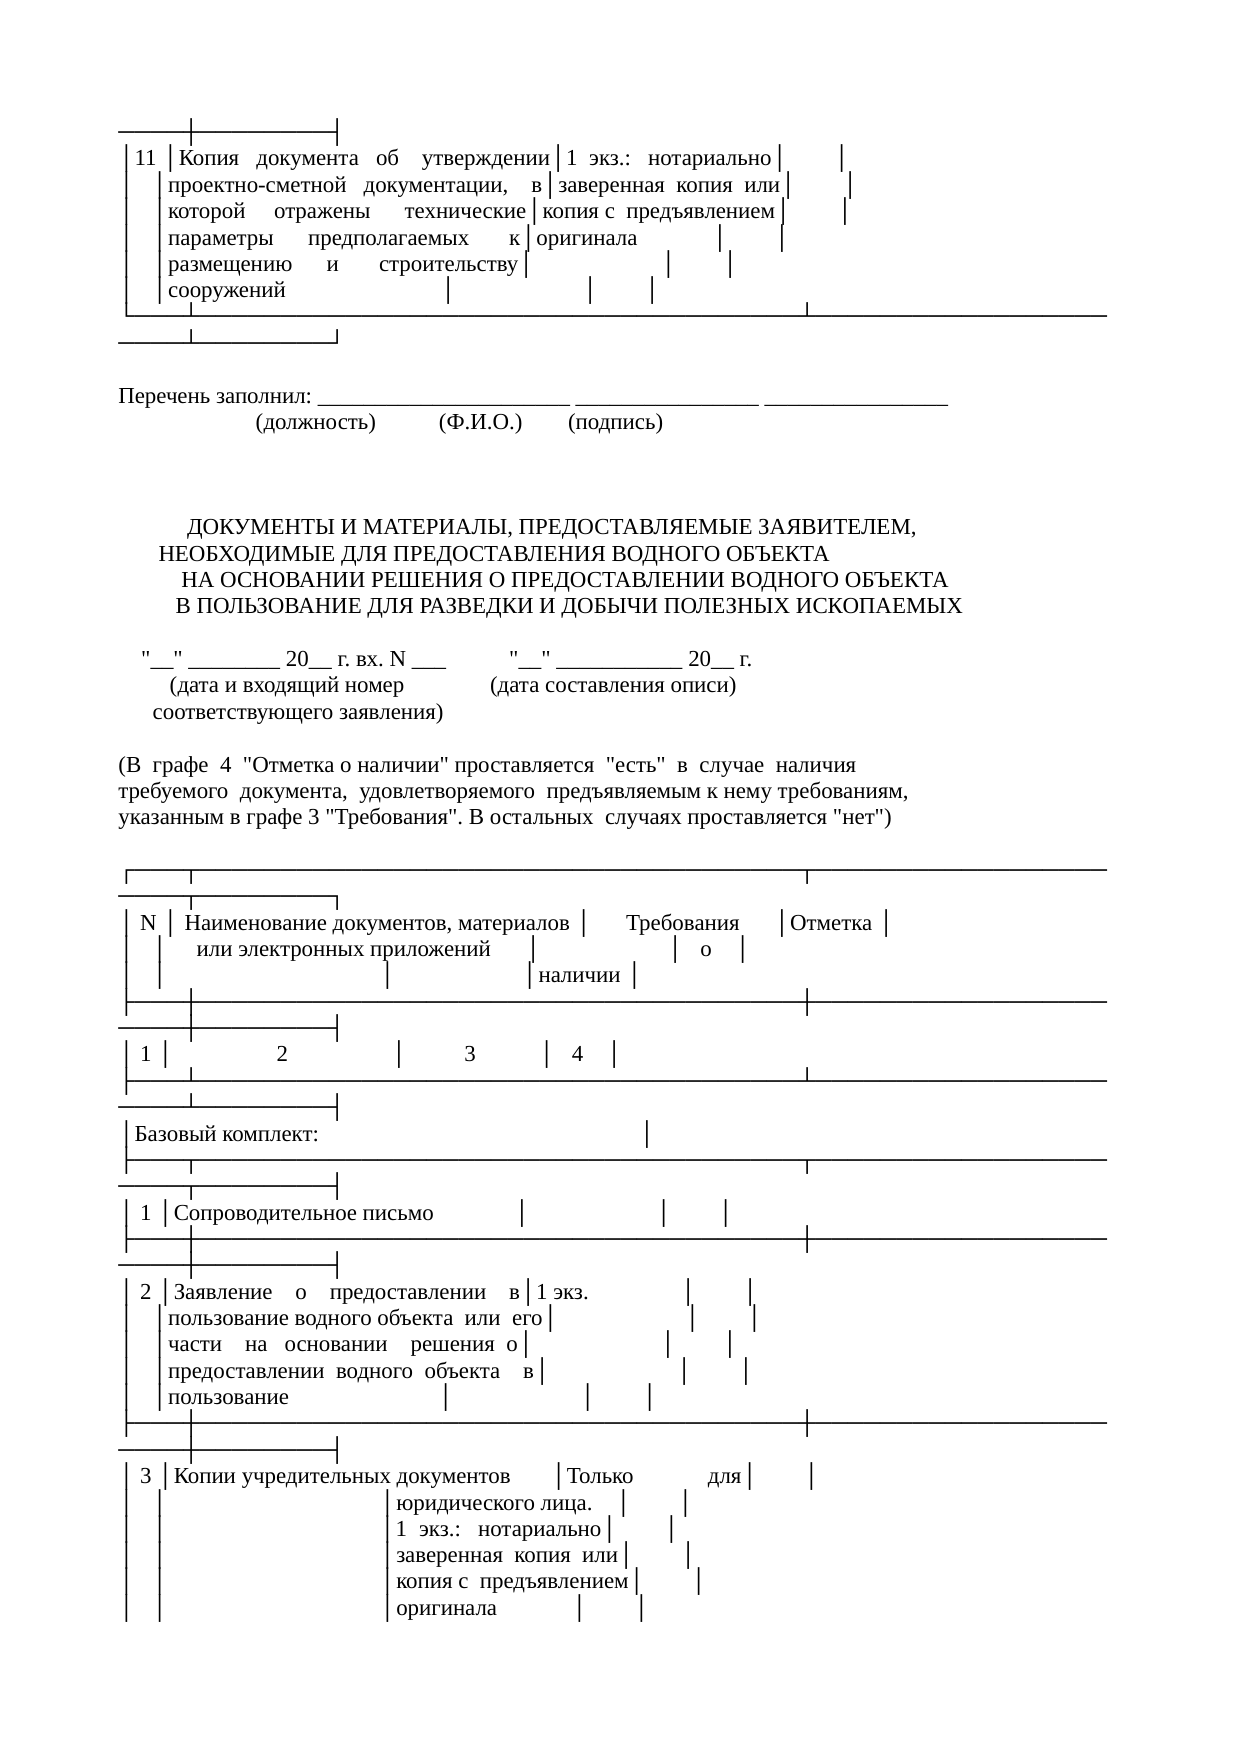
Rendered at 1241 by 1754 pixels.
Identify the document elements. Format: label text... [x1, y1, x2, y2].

text ├───┼─────────────────────────────────────┼──────────────────────┼────────┤ [192, 1409, 1122, 1462]
text │ N │ Наименование документов, материалов │ Требования │Отметка │ [584, 909, 780, 935]
text │ │ │юридического лица. │ │ [127, 1488, 1122, 1515]
text │ 1 │ 2 │ 3 │ 4 │ [166, 1041, 397, 1067]
text │ │части на основании решения о│ │ │ [730, 1330, 1122, 1357]
text ├───┼─────────────────────────────────────┼──────────────────────┼────────┤ [118, 1409, 190, 1462]
text │ │ или электронных приложений │ │ о │ [534, 935, 674, 961]
text │ │предоставлении водного объекта в│ │ │ [127, 1357, 158, 1383]
text ДОКУМЕНТЫ И МАТЕРИАЛЫ, ПРЕДОСТАВЛЯЕМЫЕ ЗАЯВИТЕЛЕМ, [118, 513, 1122, 540]
text │ │ │копия с предъявлением│ │ [160, 1568, 386, 1594]
text │ │ │заверенная копия или│ │ [160, 1541, 386, 1568]
text │ │ │1 экз.: нотариально│ │ [388, 1515, 608, 1541]
text │ │ │копия с предъявлением│ │ [637, 1568, 697, 1594]
text ├───┼─────────────────────────────────────┼──────────────────────┼────────┤ [192, 988, 1122, 1041]
text │ │ │заверенная копия или│ │ [627, 1541, 687, 1568]
text │ 1 │ 2 │ 3 │ 4 │ [399, 1041, 545, 1067]
text │ │параметры предполагаемых к│оригинала │ │ [782, 223, 1122, 250]
text │ │размещению и строительству│ │ │ [731, 250, 1122, 276]
text соответствующего заявления) [118, 698, 1122, 724]
text │ │размещению и строительству│ │ │ [127, 250, 158, 276]
text │ │пользование │ │ │ [160, 1383, 444, 1409]
text │ │ │оригинала │ │ [388, 1594, 578, 1620]
text │ │ │ │наличии │ [127, 961, 158, 988]
text (дата и входящий номер (дата составления описи) [118, 672, 1122, 698]
text │ │ │заверенная копия или│ │ [689, 1541, 1122, 1568]
text │ │ │1 экз.: нотариально│ │ [672, 1515, 1122, 1541]
text │ │ │заверенная копия или│ │ [127, 1541, 158, 1568]
text │ │ │ │наличии │ [635, 961, 1122, 988]
text ├───┼─────────────────────────────────────┼──────────────────────┼────────┤ [338, 118, 1122, 144]
text │ │пользование водного объекта или его│ │ │ [693, 1304, 753, 1330]
text │ 1 │ 2 │ 3 │ 4 │ [127, 1041, 164, 1067]
text │ 2 │Заявление о предоставлении в│1 экз. │ │ [127, 1278, 164, 1304]
text │ │размещению и строительству│ │ │ [160, 250, 525, 276]
text │ │ или электронных приложений │ │ о │ [743, 935, 1122, 961]
text │ │сооружений │ │ │ [160, 276, 447, 303]
text │ │ или электронных приложений │ │ о │ [160, 935, 532, 961]
text │ │ │оригинала │ │ [127, 1594, 158, 1620]
text │ │параметры предполагаемых к│оригинала │ │ [160, 223, 782, 250]
text │ │сооружений │ │ │ [127, 276, 158, 303]
text │ 1 │Сопроводительное письмо │ │ │ [127, 1199, 164, 1225]
text │ │ │ │наличии │ [160, 961, 386, 988]
text ┌───┬─────────────────────────────────────┬──────────────────────┬────────┐ [118, 856, 1122, 909]
text │ 3 │Копии учредительных документов │Только для│ │ [750, 1462, 810, 1488]
text ├───┼─────────────────────────────────────┼──────────────────────┼────────┤ [192, 1225, 1122, 1278]
text │ N │ Наименование документов, материалов │ Требования │Отметка │ [171, 909, 582, 935]
text │ │проектно-сметной документации, в│заверенная копия или│ │ [789, 171, 849, 197]
text ├───┼─────────────────────────────────────┼──────────────────────┼────────┤ [192, 118, 336, 144]
text │ │сооружений │ │ │ [653, 276, 1122, 303]
text требуемого документа, удовлетворяемого предъявляемым к нему требованиям, [118, 777, 1122, 803]
text "__" ________ 20__ г. вх. N ___ "__" ___________ 20__ г. [118, 645, 1122, 672]
text │ │предоставлении водного объекта в│ │ │ [685, 1357, 744, 1383]
text │ │проектно-сметной документации, в│заверенная копия или│ │ [551, 171, 787, 197]
text │ │части на основании решения о│ │ │ [127, 1330, 158, 1357]
text │ │сооружений │ │ │ [591, 276, 651, 303]
text │Базовый комплект: │ [118, 1119, 1122, 1146]
text │ │пользование водного объекта или его│ │ │ [755, 1304, 1122, 1330]
text │ 1 │ 2 │ 3 │ 4 │ [615, 1041, 1122, 1067]
text │ │которой отражены технические│копия с предъявлением│ │ [160, 197, 533, 223]
text │ │части на основании решения о│ │ │ [160, 1330, 524, 1357]
text │ │пользование │ │ │ [127, 1383, 158, 1409]
text │ │размещению и строительству│ │ │ [669, 250, 729, 276]
text ├───┬─────────────────────────────────────┬──────────────────────┬────────┤ [118, 1146, 1122, 1199]
text │11 │Копия документа об утверждении│1 экз.: нотариально│ │ [559, 144, 778, 171]
text │ │пользование │ │ │ [650, 1383, 1122, 1409]
text │ │предоставлении водного объекта в│ │ │ [543, 1357, 683, 1383]
text │ 2 │Заявление о предоставлении в│1 экз. │ │ [751, 1278, 1122, 1304]
text │ │ │1 экз.: нотариально│ │ [160, 1515, 386, 1541]
text │ 1 │Сопроводительное письмо │ │ │ [522, 1199, 662, 1225]
text │ │части на основании решения о│ │ │ [668, 1330, 728, 1357]
text │ 2 │Заявление о предоставлении в│1 экз. │ │ [529, 1278, 687, 1304]
text │11 │Копия документа об утверждении│1 экз.: нотариально│ │ [842, 144, 1122, 171]
text │ │размещению и строительству│ │ │ [527, 250, 667, 276]
text │ │части на основании решения о│ │ │ [526, 1330, 666, 1357]
text │ │ │ │наличии │ [530, 961, 633, 988]
text (В графе 4 "Отметка о наличии" проставляется "есть" в случае наличия [118, 751, 1122, 777]
text │ N │ Наименование документов, материалов │ Требования │Отметка │ [887, 909, 1122, 935]
text ├───┴─────────────────────────────────────┴──────────────────────┴────────┤ [118, 1067, 1122, 1119]
text │ 1 │Сопроводительное письмо │ │ │ [664, 1199, 724, 1225]
text │ N │ Наименование документов, материалов │ Требования │Отметка │ [782, 909, 885, 935]
text │ 2 │Заявление о предоставлении в│1 экз. │ │ [689, 1278, 749, 1304]
text │ 3 │Копии учредительных документов │Только для│ │ [166, 1462, 557, 1488]
text │ 2 │Заявление о предоставлении в│1 экз. │ │ [166, 1278, 527, 1304]
text │ │проектно-сметной документации, в│заверенная копия или│ │ [851, 171, 1122, 197]
text │ │ или электронных приложений │ │ о │ [676, 935, 741, 961]
text │ │сооружений │ │ │ [449, 276, 589, 303]
text │ │пользование водного объекта или его│ │ │ [160, 1304, 549, 1330]
text │ │ │копия с предъявлением│ │ [699, 1568, 1122, 1594]
text │ │пользование водного объекта или его│ │ │ [551, 1304, 691, 1330]
text │ │предоставлении водного объекта в│ │ │ [160, 1357, 541, 1383]
text │ │пользование │ │ │ [446, 1383, 586, 1409]
text │ 1 │Сопроводительное письмо │ │ │ [726, 1199, 1122, 1225]
text (должность) (Ф.И.О.) (подпись) [118, 408, 1122, 434]
text │11 │Копия документа об утверждении│1 экз.: нотариально│ │ [780, 144, 840, 171]
text └───┴─────────────────────────────────────┴──────────────────────┴────────┘ [118, 303, 1122, 355]
text │ │ │1 экз.: нотариально│ │ [610, 1515, 670, 1541]
text НЕОБХОДИМЫЕ ДЛЯ ПРЕДОСТАВЛЕНИЯ ВОДНОГО ОБЪЕКТА [118, 540, 1122, 566]
text │ 1 │Сопроводительное письмо │ │ │ [166, 1199, 520, 1225]
text │ │ │оригинала │ │ [580, 1594, 640, 1620]
text │ │ │заверенная копия или│ │ [388, 1541, 625, 1568]
text │ │ │ │наличии │ [388, 961, 528, 988]
text В ПОЛЬЗОВАНИЕ ДЛЯ РАЗВЕДКИ И ДОБЫЧИ ПОЛЕЗНЫХ ИСКОПАЕМЫХ [118, 592, 1122, 619]
text │ │которой отражены технические│копия с предъявлением│ │ [535, 197, 782, 223]
text НА ОСНОВАНИИ РЕШЕНИЯ О ПРЕДОСТАВЛЕНИИ ВОДНОГО ОБЪЕКТА [118, 566, 1122, 592]
text │ │ или электронных приложений │ │ о │ [127, 935, 158, 961]
text │ │ │1 экз.: нотариально│ │ [127, 1515, 158, 1541]
text Перечень заполнил: ______________________ ________________ ________________ [118, 382, 1122, 408]
text ├───┼─────────────────────────────────────┼──────────────────────┼────────┤ [118, 1225, 190, 1278]
text ├───┼─────────────────────────────────────┼──────────────────────┼────────┤ [118, 118, 190, 144]
text │ │ │оригинала │ │ [160, 1594, 386, 1620]
text │ │ │копия с предъявлением│ │ [127, 1568, 158, 1594]
text │ │ │копия с предъявлением│ │ [388, 1568, 635, 1594]
text │ │которой отражены технические│копия с предъявлением│ │ [784, 197, 843, 223]
text │ │проектно-сметной документации, в│заверенная копия или│ │ [160, 171, 549, 197]
text │ │пользование │ │ │ [588, 1383, 648, 1409]
text │ 3 │Копии учредительных документов │Только для│ │ [559, 1462, 748, 1488]
text │ │ │оригинала │ │ [642, 1594, 1122, 1620]
text │ 3 │Копии учредительных документов │Только для│ │ [812, 1462, 1122, 1488]
text │ 1 │ 2 │ 3 │ 4 │ [547, 1041, 613, 1067]
text ├───┼─────────────────────────────────────┼──────────────────────┼────────┤ [118, 988, 190, 1041]
text │11 │Копия документа об утверждении│1 экз.: нотариально│ │ [171, 144, 557, 171]
text указанным в графе 3 "Требования". В остальных случаях проставляется "нет") [118, 803, 1122, 830]
text │ │предоставлении водного объекта в│ │ │ [746, 1357, 1122, 1383]
text │ │которой отражены технические│копия с предъявлением│ │ [845, 197, 1122, 223]
